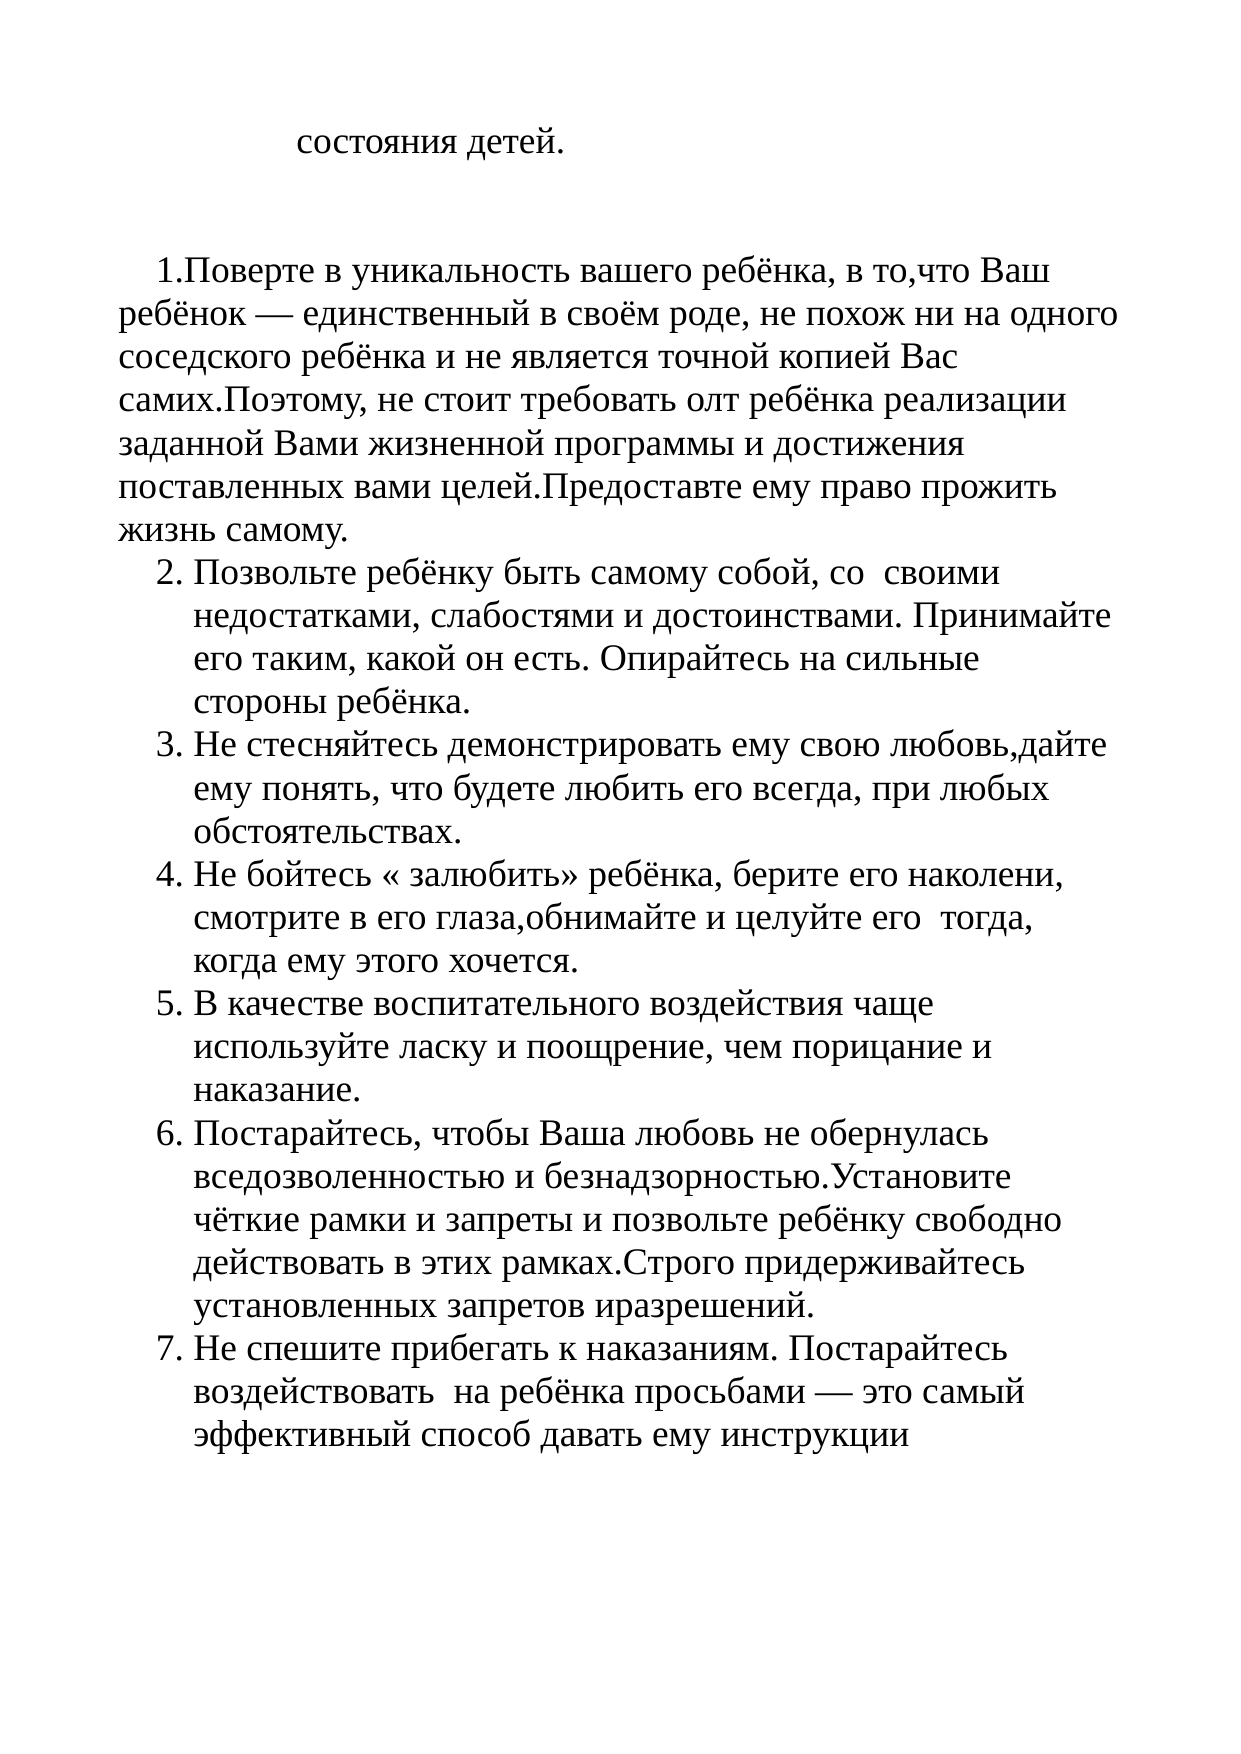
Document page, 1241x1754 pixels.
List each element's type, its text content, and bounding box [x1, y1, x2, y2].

list Постарайтесь, чтобы Ваша любовь не обернулась вседозволенностью и безнадзорностью.Установите чёткие рамки и запреты и позвольте ребёнку свободно действовать в этих рамках.Строго придерживайтесь установленных запретов иразрешений. [156, 1110, 1122, 1326]
list В качестве воспитательного воздействия чаще используйте ласку и поощрение, чем порицание и наказание. [156, 981, 1122, 1110]
list Не бойтесь « залюбить» ребёнка, берите его наколени, смотрите в его глаза,обнимайте и целуйте его тогда, когда ему этого хочется. [156, 851, 1122, 981]
text 1.Поверте в уникальность вашего ребёнка, в то,что Ваш ребёнок — единственный в своём роде, не похож ни на одного соседского ребёнка и не является точной копией Вас самих.Поэтому, не стоит требовать олт ребёнка реализации заданной Вами жизненной программы и достижения поставленных вами целей.Предоставте ему право прожить жизнь самому. [118, 247, 1122, 549]
text состояния детей. [118, 118, 1122, 161]
list Не стесняйтесь демонстрировать ему свою любовь,дайте ему понять, что будете любить его всегда, при любых обстоятельствах. [156, 722, 1122, 851]
list Не спешите прибегать к наказаниям. Постарайтесь воздействовать на ребёнка просьбами — это самый эффективный способ давать ему инструкции [156, 1326, 1122, 1455]
list Позвольте ребёнку быть самому собой, со своими недостатками, слабостями и достоинствами. Принимайте его таким, какой он есть. Опирайтесь на сильные стороны ребёнка. [156, 549, 1122, 722]
